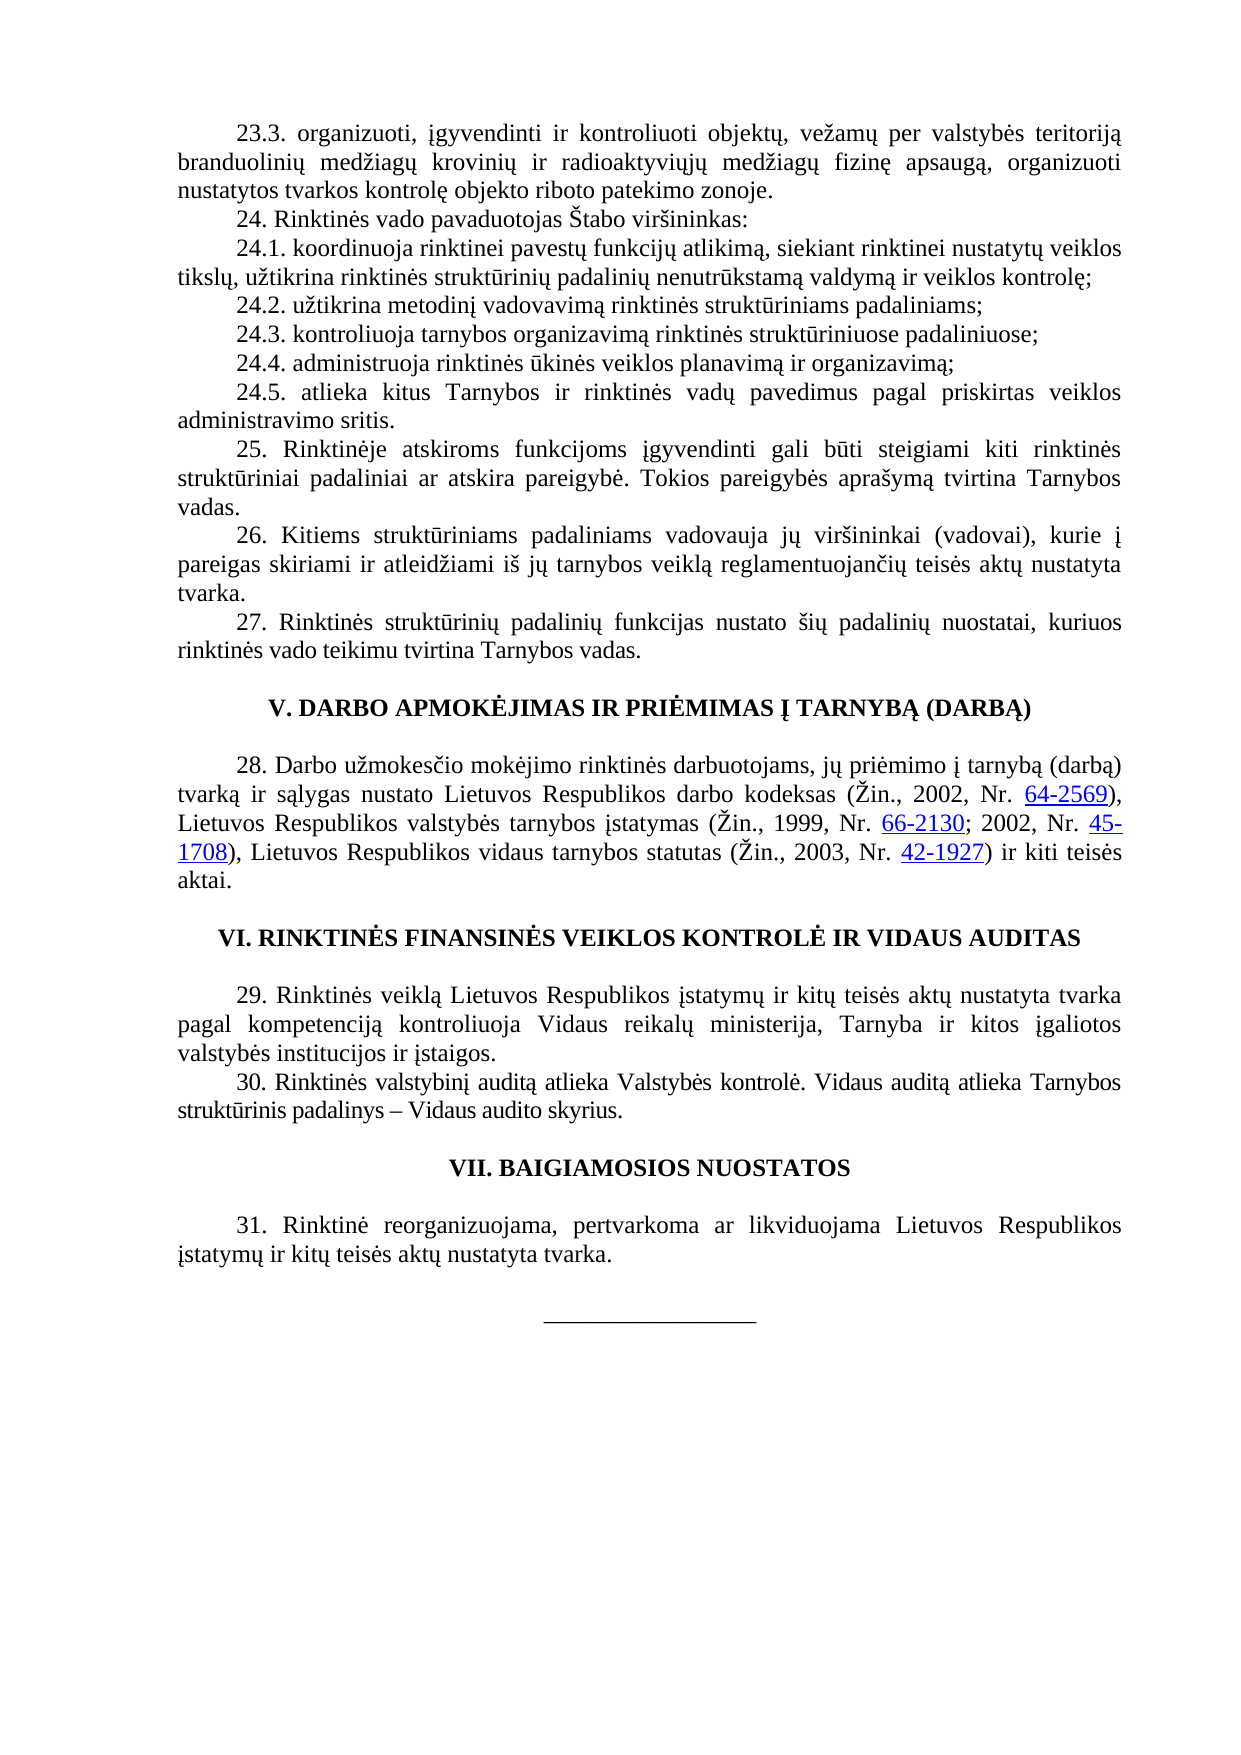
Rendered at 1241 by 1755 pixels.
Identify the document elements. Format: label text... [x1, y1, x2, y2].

text 24.4. administruoja rinktinės ūkinės veiklos planavimą ir organizavimą; [177, 348, 1122, 377]
text 30. Rinktinės valstybinį auditą atlieka Valstybės kontrolė. Vidaus auditą atlieka Tarnybos struktūrinis padalinys – Vidaus audito skyrius. [177, 1067, 1122, 1124]
text VII. BAIGIAMOSIOS NUOSTATOS [177, 1153, 1122, 1182]
text 24.1. koordinuoja rinktinei pavestų funkcijų atlikimą, siekiant rinktinei nustatytų veiklos tikslų, užtikrina rinktinės struktūrinių padalinių nenutrūkstamą valdymą ir veiklos kontrolę; [177, 233, 1122, 291]
text 27. Rinktinės struktūrinių padalinių funkcijas nustato šių padalinių nuostatai, kuriuos rinktinės vado teikimu tvirtina Tarnybos vadas. [177, 607, 1122, 664]
text 31. Rinktinė reorganizuojama, pertvarkoma ar likviduojama Lietuvos Respublikos įstatymų ir kitų teisės aktų nustatyta tvarka. [177, 1211, 1122, 1268]
text VI. RINKTINĖS FINANSINĖS VEIKLOS KONTROLĖ IR VIDAUS AUDITAS [177, 923, 1122, 952]
text _________________ [177, 1297, 1122, 1326]
text 24.2. užtikrina metodinį vadovavimą rinktinės struktūriniams padaliniams; [177, 291, 1122, 319]
text 29. Rinktinės veiklą Lietuvos Respublikos įstatymų ir kitų teisės aktų nustatyta tvarka pagal kompetenciją kontroliuoja Vidaus reikalų ministerija, Tarnyba ir kitos įgaliotos valstybės institucijos ir įstaigos. [177, 981, 1122, 1067]
text 23.3. organizuoti, įgyvendinti ir kontroliuoti objektų, vežamų per valstybės teritoriją branduolinių medžiagų krovinių ir radioaktyviųjų medžiagų fizinę apsaugą, organizuoti nustatytos tvarkos kontrolę objekto riboto patekimo zonoje. [177, 118, 1122, 204]
text 26. Kitiems struktūriniams padaliniams vadovauja jų viršininkai (vadovai), kurie į pareigas skiriami ir atleidžiami iš jų tarnybos veiklą reglamentuojančių teisės aktų nustatyta tvarka. [177, 521, 1122, 607]
text 24. Rinktinės vado pavaduotojas Štabo viršininkas: [177, 204, 1122, 233]
text V. DARBO APMOKĖJIMAS IR PRIĖMIMAS Į TARNYBĄ (DARBĄ) [177, 693, 1122, 722]
text 24.5. atlieka kitus Tarnybos ir rinktinės vadų pavedimus pagal priskirtas veiklos administravimo sritis. [177, 377, 1122, 434]
text 24.3. kontroliuoja tarnybos organizavimą rinktinės struktūriniuose padaliniuose; [177, 319, 1122, 348]
text 28. Darbo užmokesčio mokėjimo rinktinės darbuotojams, jų priėmimo į tarnybą (darbą) tvarką ir sąlygas nustato Lietuvos Respublikos darbo kodeksas (Žin., 2002, Nr. 64-2569), Lietuvos Respublikos valstybės tarnybos įstatymas (Žin., 1999, Nr. 66-2130; 2002, Nr. 45-1708), Lietuvos Respublikos vidaus tarnybos statutas (Žin., 2003, Nr. 42-1927) ir kiti teisės aktai. [177, 751, 1122, 894]
text 25. Rinktinėje atskiroms funkcijoms įgyvendinti gali būti steigiami kiti rinktinės struktūriniai padaliniai ar atskira pareigybė. Tokios pareigybės aprašymą tvirtina Tarnybos vadas. [177, 434, 1122, 521]
